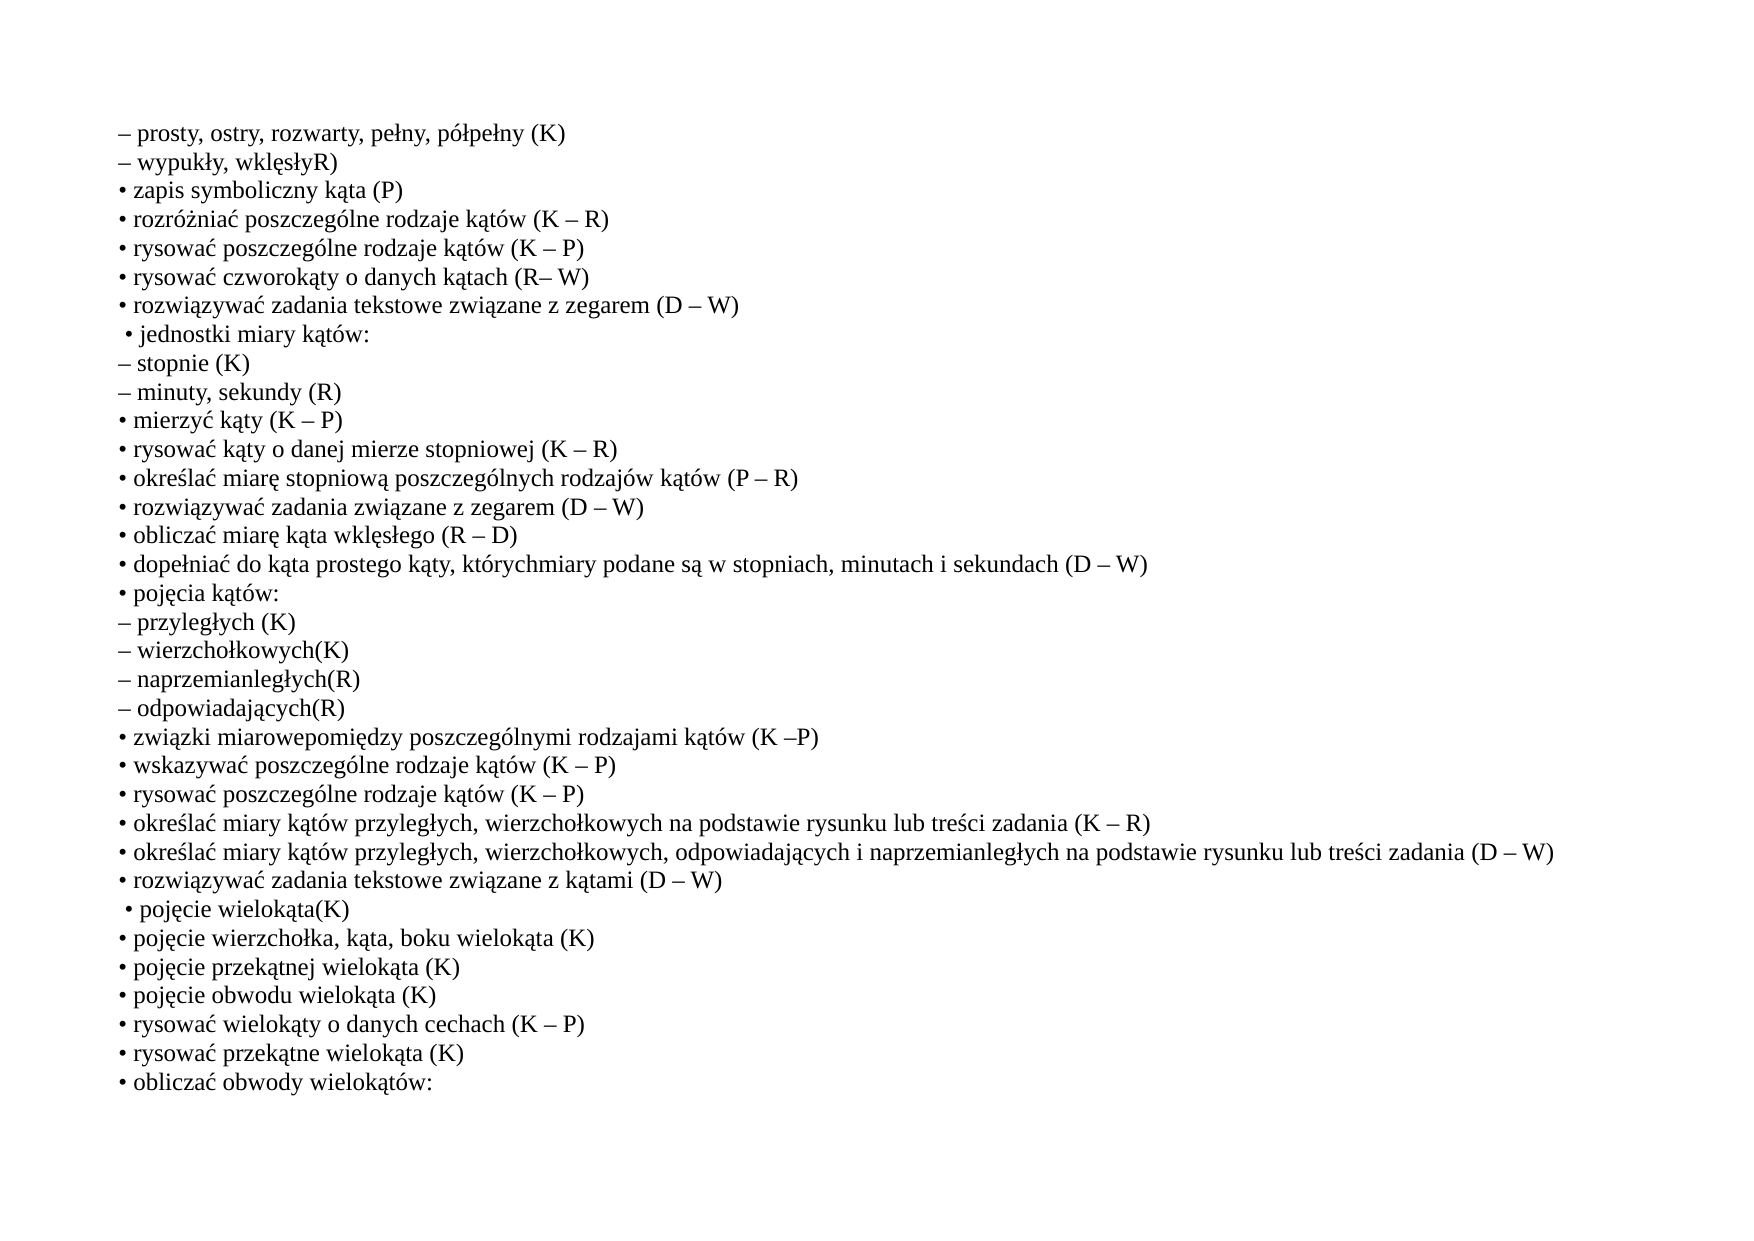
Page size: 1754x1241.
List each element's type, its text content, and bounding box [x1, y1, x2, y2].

text • pojęcie wielokąta(K) • pojęcie wierzchołka, kąta, boku wielokąta (K) • pojęcie przekątnej wielokąta (K) • pojęcie obwodu wielokąta (K) • rysować wielokąty o danych cechach (K – P) • rysować przekątne wielokąta (K) • obliczać obwody wielokątów: [118, 894, 1636, 1096]
text – prosty, ostry, rozwarty, pełny, półpełny (K) – wypukły, wklęsłyR) • zapis symboliczny kąta (P) • rozróżniać poszczególne rodzaje kątów (K – R) • rysować poszczególne rodzaje kątów (K – P) • rysować czworokąty o danych kątach (R– W) • rozwiązywać zadania tekstowe związane z zegarem (D – W) • jednostki miary kątów: – stopnie (K) – minuty, sekundy (R) • mierzyć kąty (K – P) • rysować kąty o danej mierze stopniowej (K – R) • określać miarę stopniową poszczególnych rodzajów kątów (P – R) • rozwiązywać zadania związane z zegarem (D – W) • obliczać miarę kąta wklęsłego (R – D) • dopełniać do kąta prostego kąty, którychmiary podane są w stopniach, minutach i sekundach (D – W) • pojęcia kątów: – przyległych (K) – wierzchołkowych(K) – naprzemianległych(R) – odpowiadających(R) • związki miarowepomiędzy poszczególnymi rodzajami kątów (K –P) • wskazywać poszczególne rodzaje kątów (K – P) • rysować poszczególne rodzaje kątów (K – P) • określać miary kątów przyległych, wierzchołkowych na podstawie rysunku lub treści zadania (K – R) • określać miary kątów przyległych, wierzchołkowych, odpowiadających i naprzemianległych na podstawie rysunku lub treści zadania (D – W) • rozwiązywać zadania tekstowe związane z kątami (D – W) [118, 118, 1636, 894]
